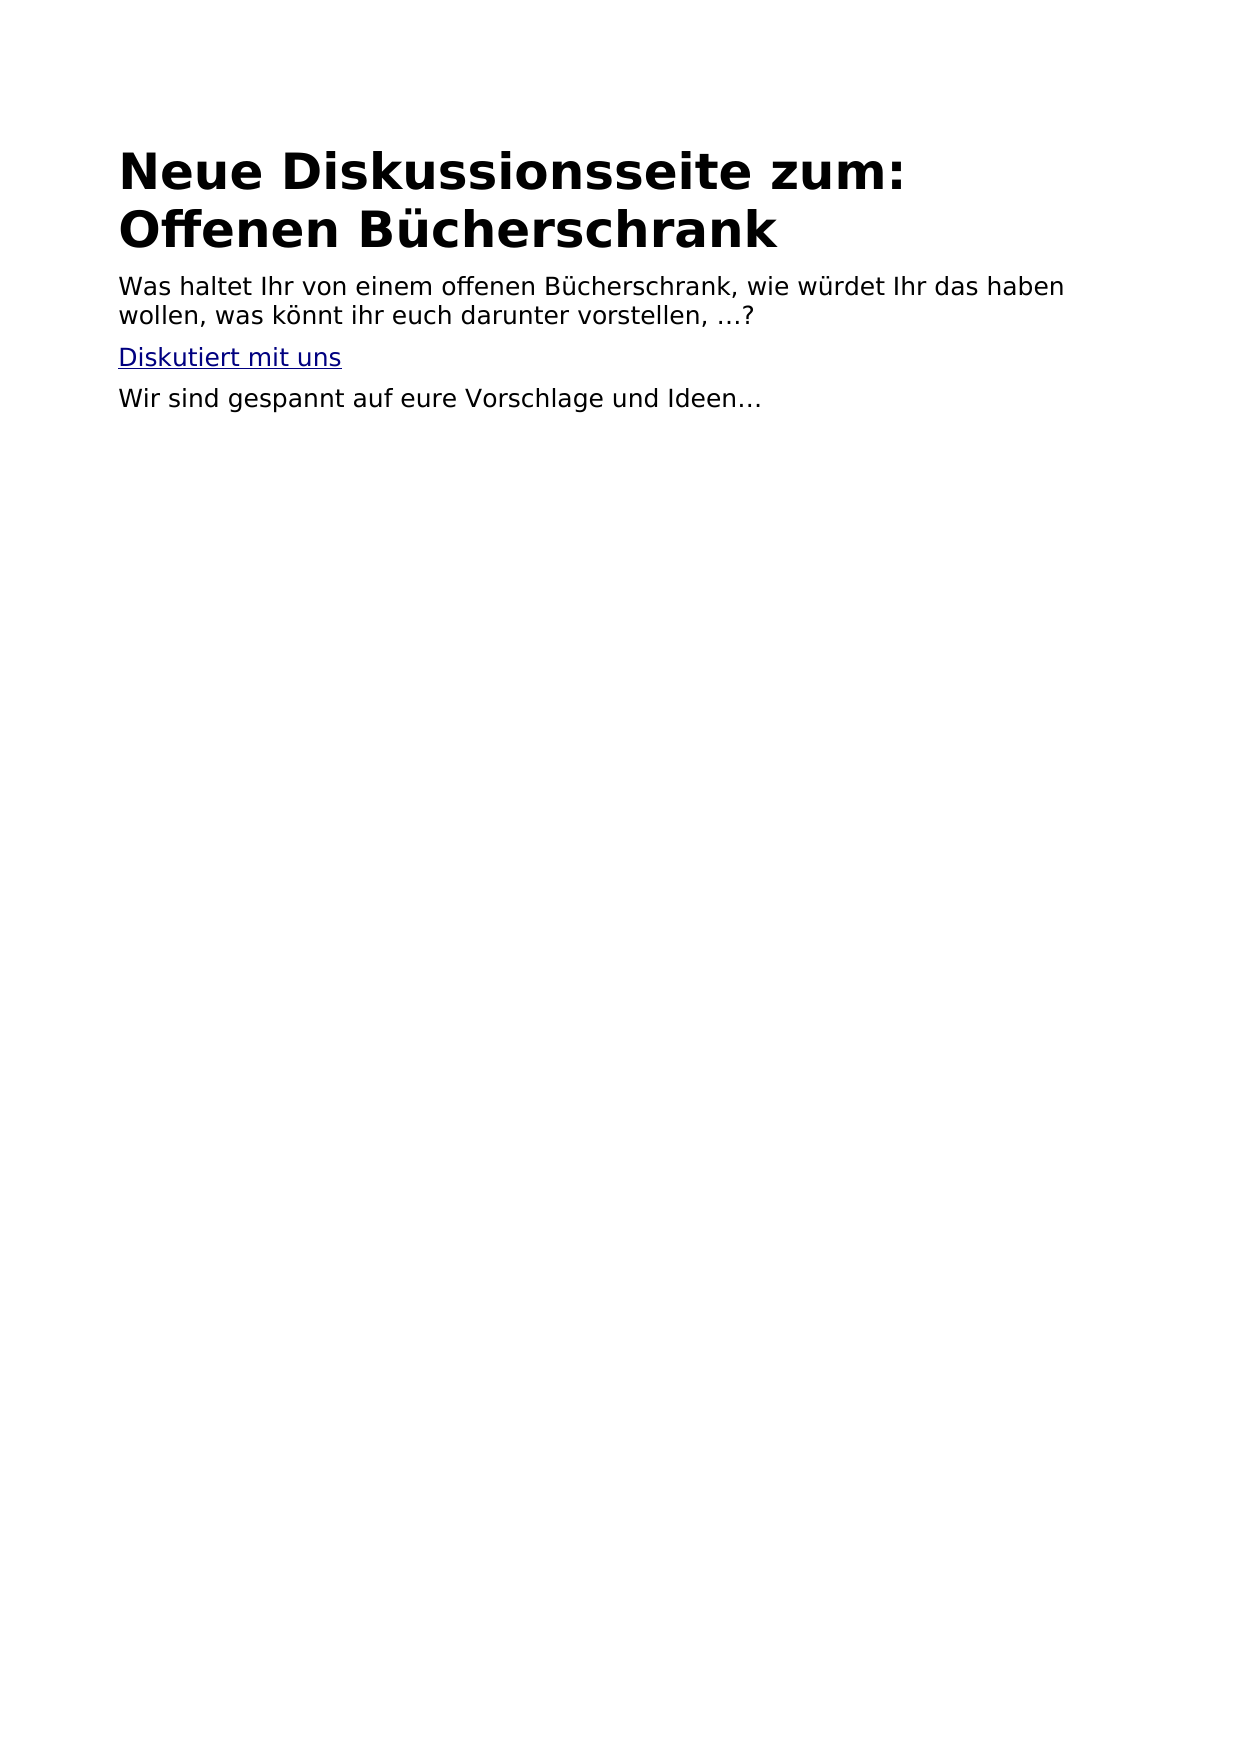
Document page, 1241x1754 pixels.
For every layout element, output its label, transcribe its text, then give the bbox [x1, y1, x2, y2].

text Diskutiert mit uns [118, 343, 1122, 372]
subtitle Neue Diskussionsseite zum: Offenen Bücherschrank [118, 143, 1122, 259]
text Was haltet Ihr von einem offenen Bücherschrank, wie würdet Ihr das haben wollen, was könnt ihr euch darunter vorstellen, …? [118, 272, 1122, 330]
text Wir sind gespannt auf eure Vorschlage und Ideen… [118, 384, 1122, 414]
